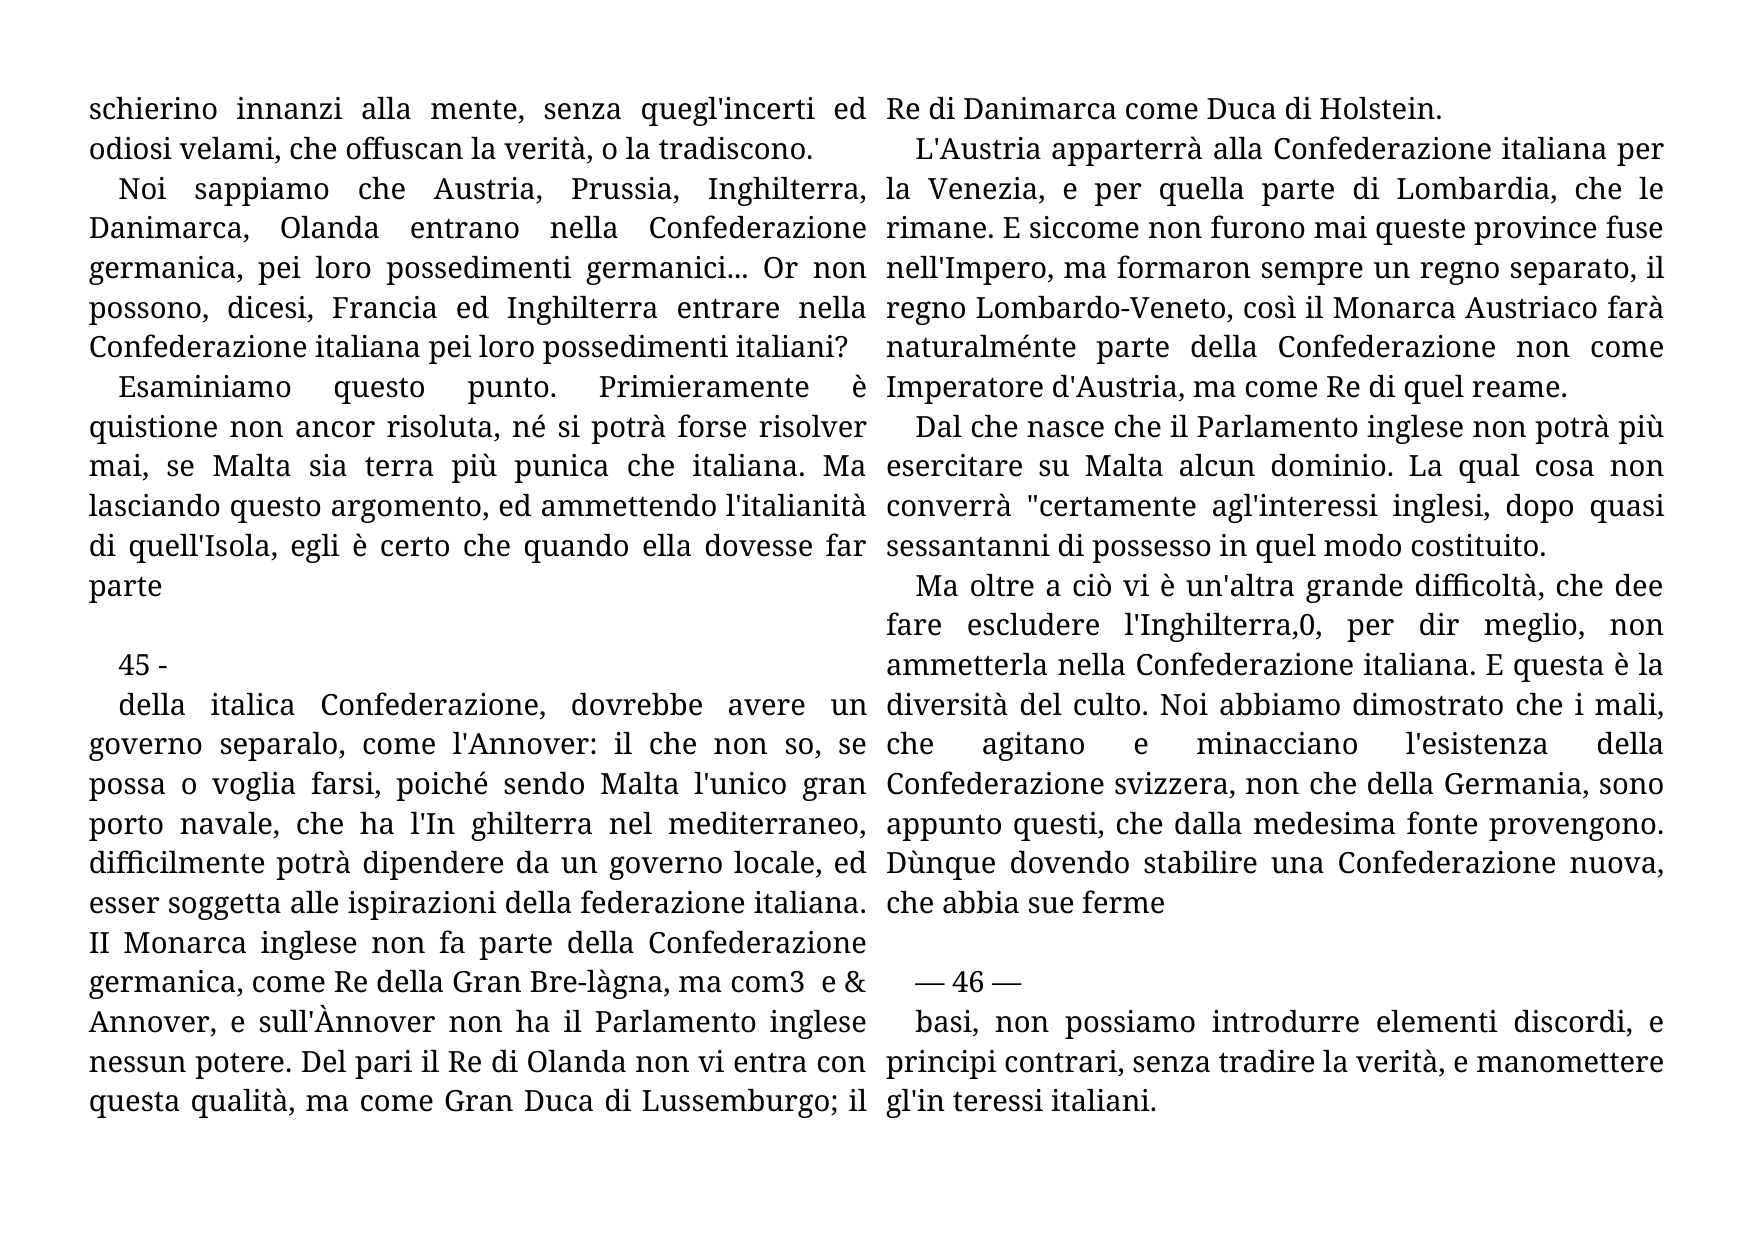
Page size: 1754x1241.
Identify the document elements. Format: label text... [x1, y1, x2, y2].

text 45 - [88, 644, 868, 684]
text Noi sappiamo che Austria, Prussia, Inghilterra, Danimarca, Olanda entrano nella Confederazione germanica, pei loro possedimenti germanici... Or non possono, dicesi, Francia ed Inghilterra entrare nella Confederazione italiana pei loro possedimenti italiani? [88, 168, 868, 366]
text L'Austria apparterrà alla Confederazione italiana per la Venezia, e per quella parte di Lombardia, che le rimane. E siccome non furono mai queste province fuse nell'Impero, ma formaron sempre un regno separato, il regno Lombardo-Veneto, così il Monarca Austriaco farà naturalménte parte della Confederazione non come Imperatore d'Austria, ma come Re di quel reame. [886, 128, 1665, 406]
text Ma oltre a ciò vi è un'altra grande difficoltà, che dee fare escludere l'Inghilterra,0, per dir meglio, non ammetterla nella Confederazione italiana. E questa è la diversità del culto. Noi abbiamo dimostrato che i mali, che agitano e minacciano l'esistenza della Confederazione svizzera, non che della Germania, sono appunto questi, che dalla medesima fonte provengono. Dùnque dovendo stabilire una Confederazione nuova, che abbia sue ferme [886, 565, 1665, 922]
text schierino innanzi alla mente, senza quegl'incerti ed odiosi velami, che offuscan la verità, o la tradiscono. [88, 88, 868, 168]
text della italica Confederazione, dovrebbe avere un governo separalo, come l'Annover: il che non so, se possa o voglia farsi, poiché sendo Malta l'unico gran porto navale, che ha l'In ghilterra nel mediterraneo, difficilmente potrà dipendere da un governo locale, ed esser soggetta alle ispirazioni della federazione italiana. II Monarca inglese non fa parte della Confederazione germanica, come Re della Gran Bre-làgna, ma com3 e & Annover, e sull'Ànnover non ha il Parlamento inglese nessun potere. Del pari il Re di Olanda non vi entra con questa qualità, ma come Gran Duca di Lussemburgo; il [88, 684, 868, 1120]
text basi, non possiamo introdurre elementi discordi, e principi contrari, senza tradire la verità, e manomettere gl'in teressi italiani. [886, 1001, 1665, 1120]
text Re di Danimarca come Duca di Holstein. [886, 88, 1665, 128]
text Esaminiamo questo punto. Primieramente è quistione non ancor risoluta, né si potrà forse risolver mai, se Malta sia terra più punica che italiana. Ma lasciando questo argomento, ed ammettendo l'italianità di quell'Isola, egli è certo che quando ella dovesse far parte [88, 366, 868, 604]
text Dal che nasce che il Parlamento inglese non potrà più esercitare su Malta alcun dominio. La qual cosa non converrà "certamente agl'interessi inglesi, dopo quasi sessantanni di possesso in quel modo costituito. [886, 406, 1665, 565]
text — 46 — [886, 962, 1665, 1001]
